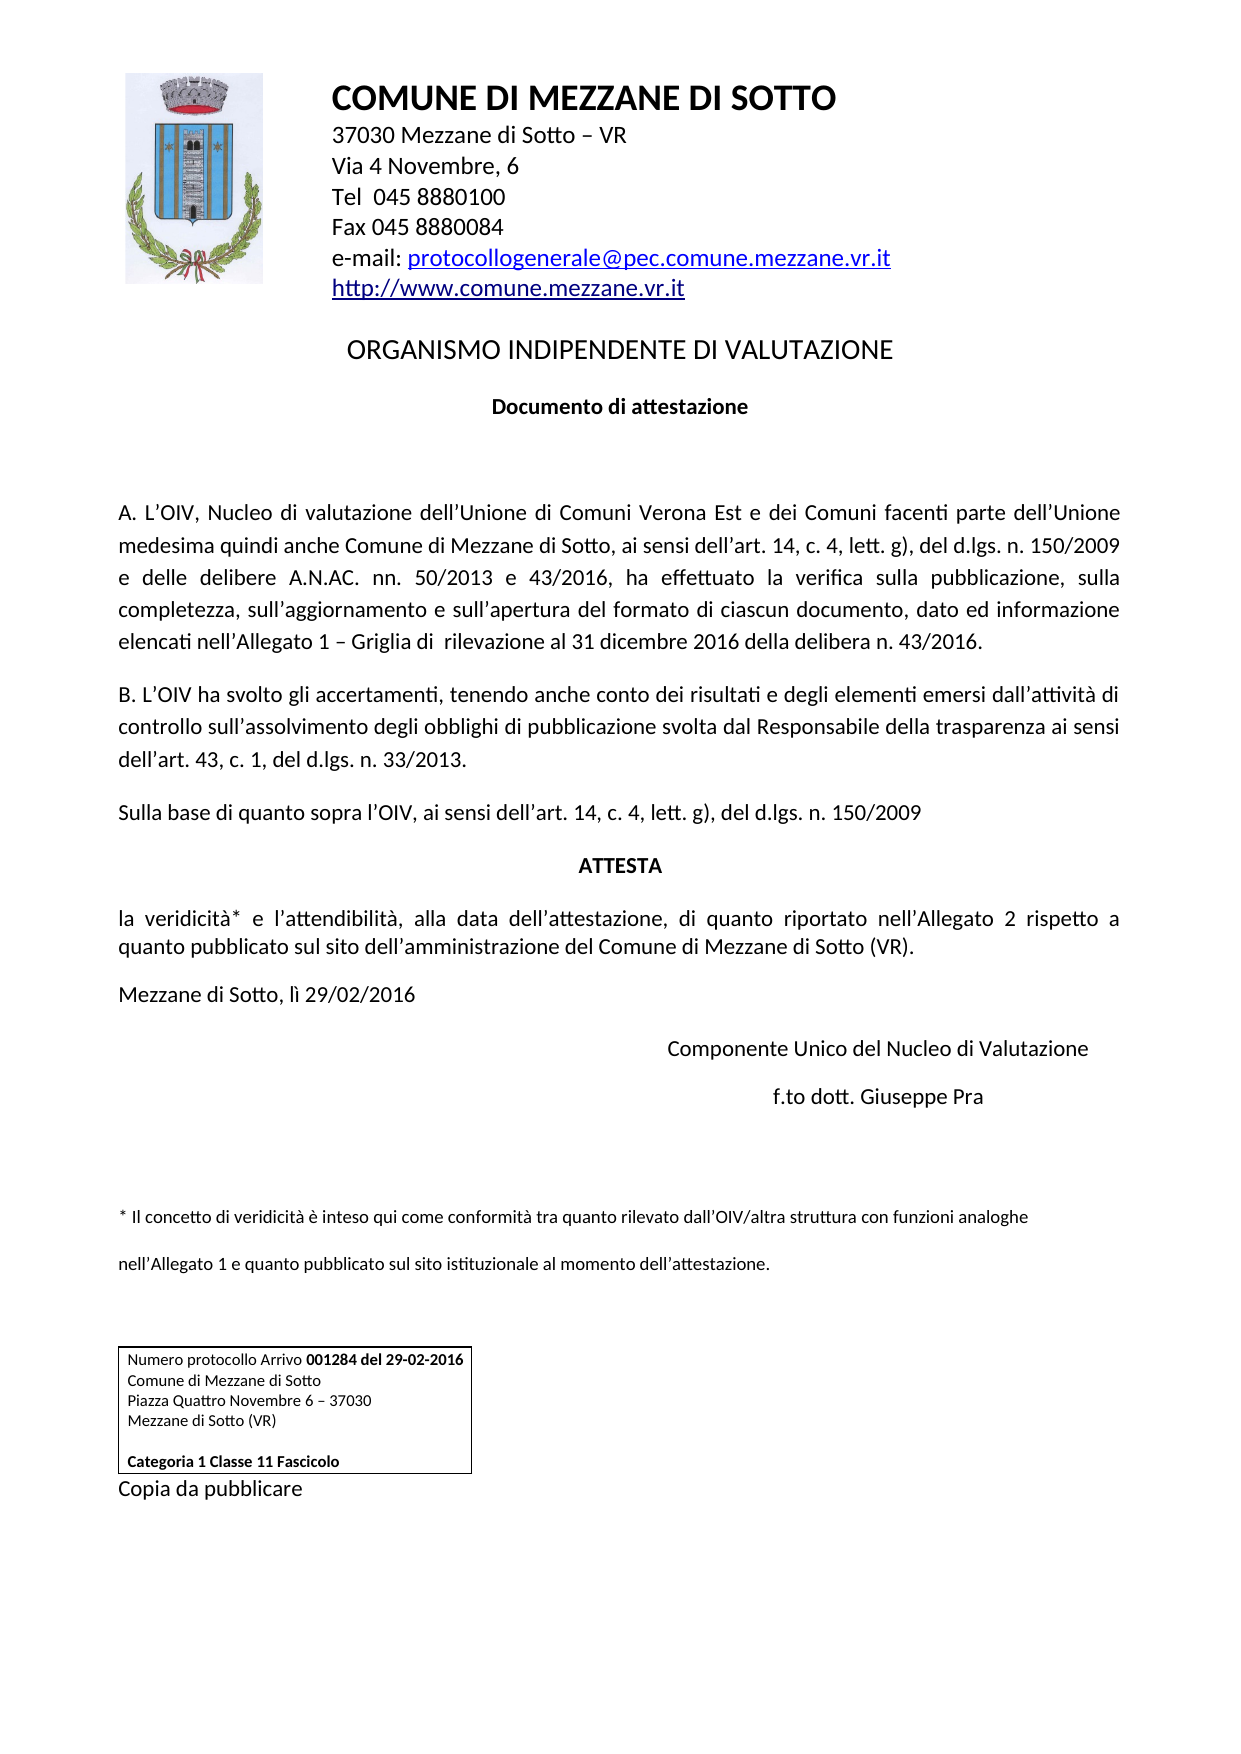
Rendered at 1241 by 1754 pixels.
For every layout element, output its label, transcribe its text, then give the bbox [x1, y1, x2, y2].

text Numero protocollo Arrivo 001284 del 29-02-2016 [119, 1348, 471, 1367]
text ATTESTA [118, 851, 1122, 879]
text Mezzane di Sotto (VR) [119, 1407, 471, 1431]
text Piazza Quattro Novembre 6 – 37030 [119, 1387, 471, 1407]
text la veridicità* e l’attendibilità, alla data dell’attestazione, di quanto riportato nell’Allegato 2 rispetto a quanto pubblicato sul sito dell’amministrazione del Comune di Mezzane di Sotto (VR). [118, 904, 1122, 960]
text Mezzane di Sotto, lì 29/02/2016 [118, 981, 1122, 1009]
text Categoria 1 Classe 11 Fascicolo [119, 1448, 471, 1473]
text * Il concetto di veridicità è inteso qui come conformità tra quanto rilevato dall’OIV/altra struttura con funzioni analoghe [118, 1205, 1122, 1228]
text Sulla base di quanto sopra l’OIV, ai sensi dell’art. 14, c. 4, lett. g), del d.lgs. n. 150/2009 [118, 798, 1122, 826]
text Copia da pubblicare [118, 1474, 1122, 1503]
text nell’Allegato 1 e quanto pubblicato sul sito istituzionale al momento dell’attestazione. [118, 1252, 1122, 1275]
text A. L’OIV, Nucleo di valutazione dell’Unione di Comuni Verona Est e dei Comuni facenti parte dell’Unione medesima quindi anche Comune di Mezzane di Sotto, ai sensi dell’art. 14, c. 4, lett. g), del d.lgs. n. 150/2009 e delle delibere A.N.AC. nn. 50/2013 e 43/2016, ha effettuato la verifica sulla pubblicazione, sulla completezza, sull’aggiornamento e sull’apertura del formato di ciascun documento, dato ed informazione elencati nell’Allegato 1 – Griglia di rilevazione al 31 dicembre 2016 della delibera n. 43/2016. [118, 498, 1122, 655]
text Componente Unico del Nucleo di Valutazione [634, 1034, 1122, 1062]
text Documento di attestazione [118, 392, 1122, 421]
text B. L’OIV ha svolto gli accertamenti, tenendo anche conto dei risultati e degli elementi emersi dall’attività di controllo sull’assolvimento degli obblighi di pubblicazione svolta dal Responsabile della trasparenza ai sensi dell’art. 43, c. 1, del d.lgs. n. 33/2013. [118, 680, 1122, 773]
text Comune di Mezzane di Sotto [119, 1367, 471, 1387]
text ORGANISMO INDIPENDENTE DI VALUTAZIONE [118, 331, 1122, 366]
text f.to dott. Giuseppe Pra [634, 1082, 1122, 1111]
